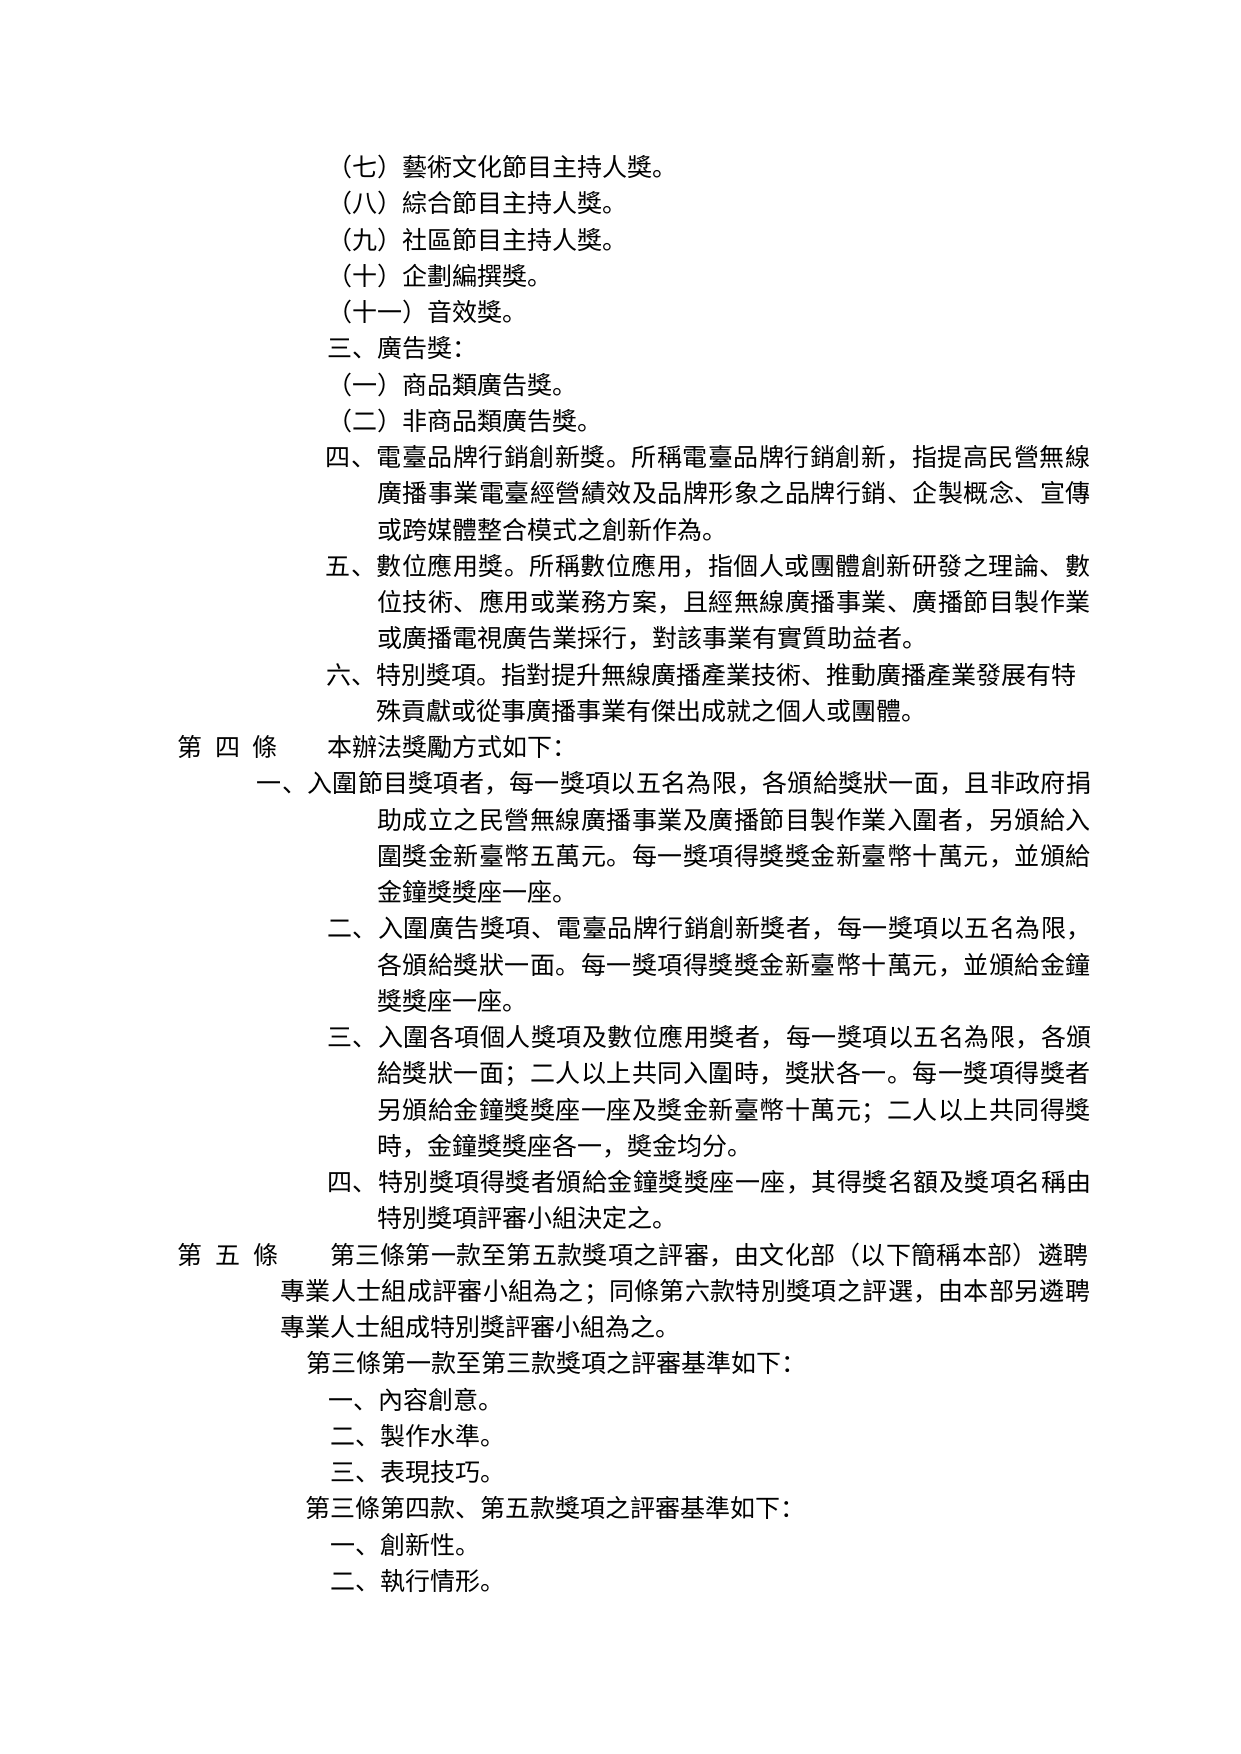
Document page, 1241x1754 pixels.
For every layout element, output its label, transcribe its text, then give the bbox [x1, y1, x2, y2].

text 一、入圍節目獎項者，每一獎項以五名為限，各頒給獎狀一面，且非政府捐助成立之民營無線廣播事業及廣播節目製作業入圍者，另頒給入圍獎金新臺幣五萬元。每一獎項得獎獎金新臺幣十萬元，並頒給金鐘獎獎座一座。 [177, 764, 1092, 909]
text （八）綜合節目主持人獎。 [202, 184, 1092, 220]
text （二）非商品類廣告獎。 [202, 401, 1092, 438]
text 第 四 條 本辦法獎勵方式如下： [177, 728, 1092, 764]
text （九）社區節目主持人獎。 [202, 220, 1092, 256]
text 五、數位應用獎。所稱數位應用，指個人或團體創新研發之理論、數位技術、應用或業務方案，且經無線廣播事業、廣播節目製作業或廣播電視廣告業採行，對該事業有實質助益者。 [325, 546, 1092, 655]
text 第 五 條 第三條第一款至第五款獎項之評審，由文化部（以下簡稱本部）遴聘專業人士組成評審小組為之；同條第六款特別獎項之評選，由本部另遴聘專業人士組成特別獎評審小組為之。 [177, 1235, 1092, 1344]
text 二、製作水準。 [252, 1416, 1092, 1453]
text 六、特別獎項。指對提升無線廣播產業技術、推動廣播產業發展有特殊貢獻或從事廣播事業有傑出成就之個人或團體。 [326, 655, 1092, 728]
text 二、入圍廣告獎項、電臺品牌行銷創新獎者，每一獎項以五名為限，各頒給獎狀一面。每一獎項得獎獎金新臺幣十萬元，並頒給金鐘獎獎座一座。 [327, 909, 1092, 1018]
text 一、內容創意。 [252, 1380, 1092, 1416]
text 二、執行情形。 [252, 1561, 1092, 1598]
text 三、入圍各項個人獎項及數位應用獎者，每一獎項以五名為限，各頒給獎狀一面；二人以上共同入圍時，獎狀各一。每一獎項得獎者另頒給金鐘獎獎座一座及獎金新臺幣十萬元；二人以上共同得獎時，金鐘獎獎座各一，奬金均分。 [327, 1018, 1092, 1163]
text （十）企劃編撰獎。 [202, 256, 1092, 293]
text 第三條第一款至第三款獎項之評審基準如下： [280, 1344, 1092, 1380]
text 三、表現技巧。 [202, 1453, 1092, 1489]
text （十一）音效獎。 [177, 293, 1092, 329]
text 第三條第四款、第五款獎項之評審基準如下： [280, 1489, 1092, 1525]
text 四、特別獎項得獎者頒給金鐘獎獎座一座，其得獎名額及獎項名稱由特別獎項評審小組決定之。 [327, 1163, 1092, 1235]
text 三、廣告獎： [202, 329, 1092, 365]
text 四、電臺品牌行銷創新獎。所稱電臺品牌行銷創新，指提高民營無線廣播事業電臺經營績效及品牌形象之品牌行銷、企製概念、宣傳或跨媒體整合模式之創新作為。 [325, 438, 1092, 546]
text （一）商品類廣告獎。 [202, 365, 1092, 401]
text 一、創新性。 [202, 1525, 1092, 1561]
text （七）藝術文化節目主持人獎。 [202, 148, 1092, 184]
